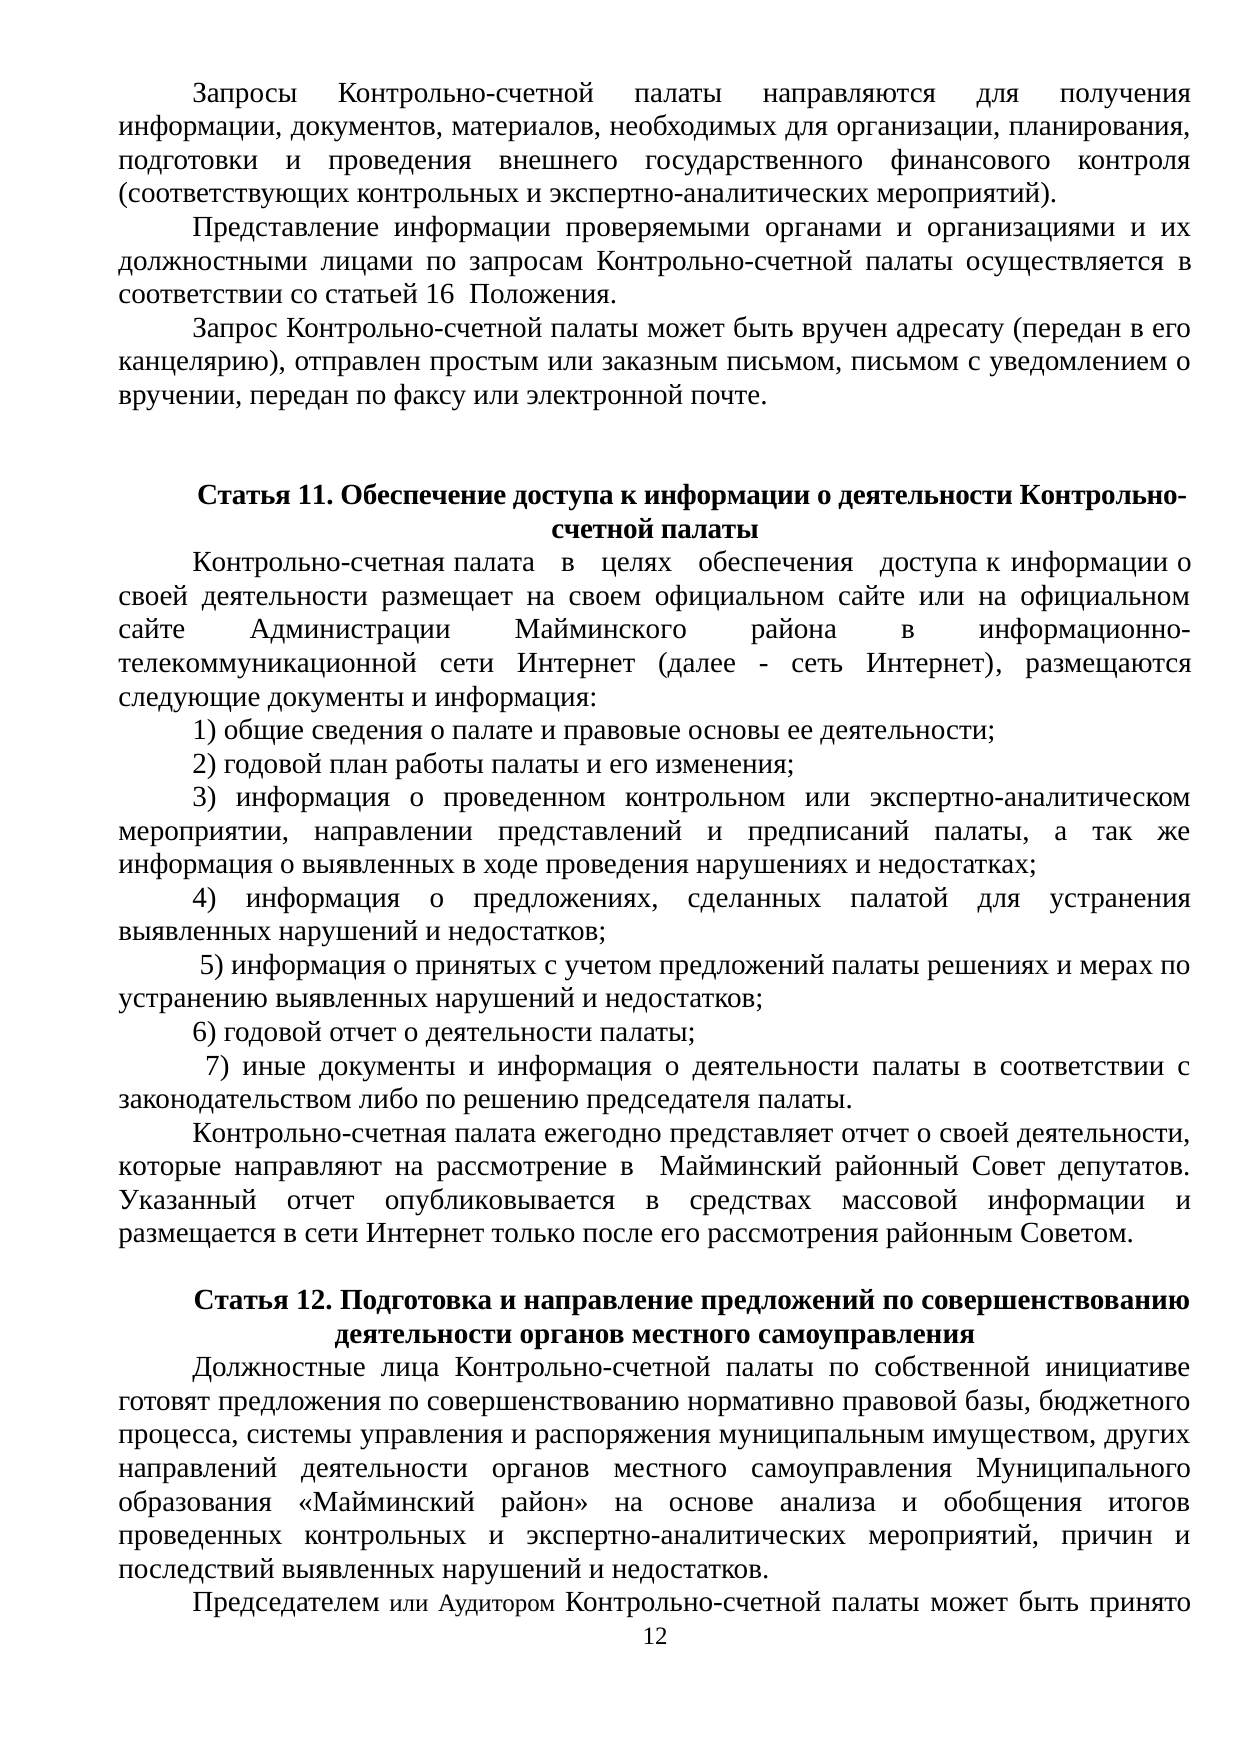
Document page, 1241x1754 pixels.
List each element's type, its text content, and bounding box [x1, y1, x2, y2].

text Контрольно-счетная палата ежегодно представляет отчет о своей деятельности, которые направляют на рассмотрение в Майминский районный Совет депутатов. Указанный отчет опубликовывается в средствах массовой информации и размещается в сети Интернет только после его рассмотрения районным Советом. [118, 1115, 1192, 1249]
text 3) информация о проведенном контрольном или экспертно-аналитическом мероприятии, направлении представлений и предписаний палаты, а так же информация о выявленных в ходе проведения нарушениях и недостатках; [118, 779, 1192, 880]
text Запрос Контрольно-счетной палаты может быть вручен адресату (передан в его канцелярию), отправлен простым или заказным письмом, письмом с уведомлением о вручении, передан по факсу или электронной почте. [118, 310, 1192, 410]
text Должностные лица Контрольно-счетной палаты по собственной инициативе готовят предложения по совершенствованию нормативно правовой базы, бюджетного процесса, системы управления и распоряжения муниципальным имуществом, других направлений деятельности органов местного самоуправления Муниципального образования «Майминский район» на основе анализа и обобщения итогов проведенных контрольных и экспертно-аналитических мероприятий, причин и последствий выявленных нарушений и недостатков. [118, 1349, 1192, 1584]
text Статья 11. Обеспечение доступа к информации о деятельности Контрольно-счетной палаты [118, 477, 1192, 544]
text Контрольно-счетная палата в целях обеспечения доступа к информации о своей деятельности размещает на своем официальном сайте или на официальном сайте Администрации Майминского района в информационно-телекоммуникационной сети Интернет (далее - сеть Интернет), размещаются следующие документы и информация: [118, 544, 1192, 712]
text Запросы Контрольно-счетной палаты направляются для получения информации, документов, материалов, необходимых для организации, планирования, подготовки и проведения внешнего государственного финансового контроля (соответствующих контрольных и экспертно-аналитических мероприятий). [118, 75, 1192, 209]
text 2) годовой план работы палаты и его изменения; [118, 746, 1192, 779]
text 4) информация о предложениях, сделанных палатой для устранения выявленных нарушений и недостатков; [118, 880, 1192, 947]
text 5) информация о принятых с учетом предложений палаты решениях и мерах по устранению выявленных нарушений и недостатков; [118, 947, 1192, 1014]
text 6) годовой отчет о деятельности палаты; [118, 1014, 1192, 1048]
text 1) общие сведения о палате и правовые основы ее деятельности; [118, 712, 1192, 746]
text Председателем или Аудитором Контрольно-счетной палаты может быть принято [118, 1584, 1192, 1618]
text Представление информации проверяемыми органами и организациями и их должностными лицами по запросам Контрольно-счетной палаты осуществляется в соответствии со статьей 16 Положения. [118, 209, 1192, 310]
text 7) иные документы и информация о деятельности палаты в соответствии с законодательством либо по решению председателя палаты. [118, 1048, 1192, 1115]
text Статья 12. Подготовка и направление предложений по совершенствованию деятельности органов местного самоуправления [118, 1282, 1192, 1349]
